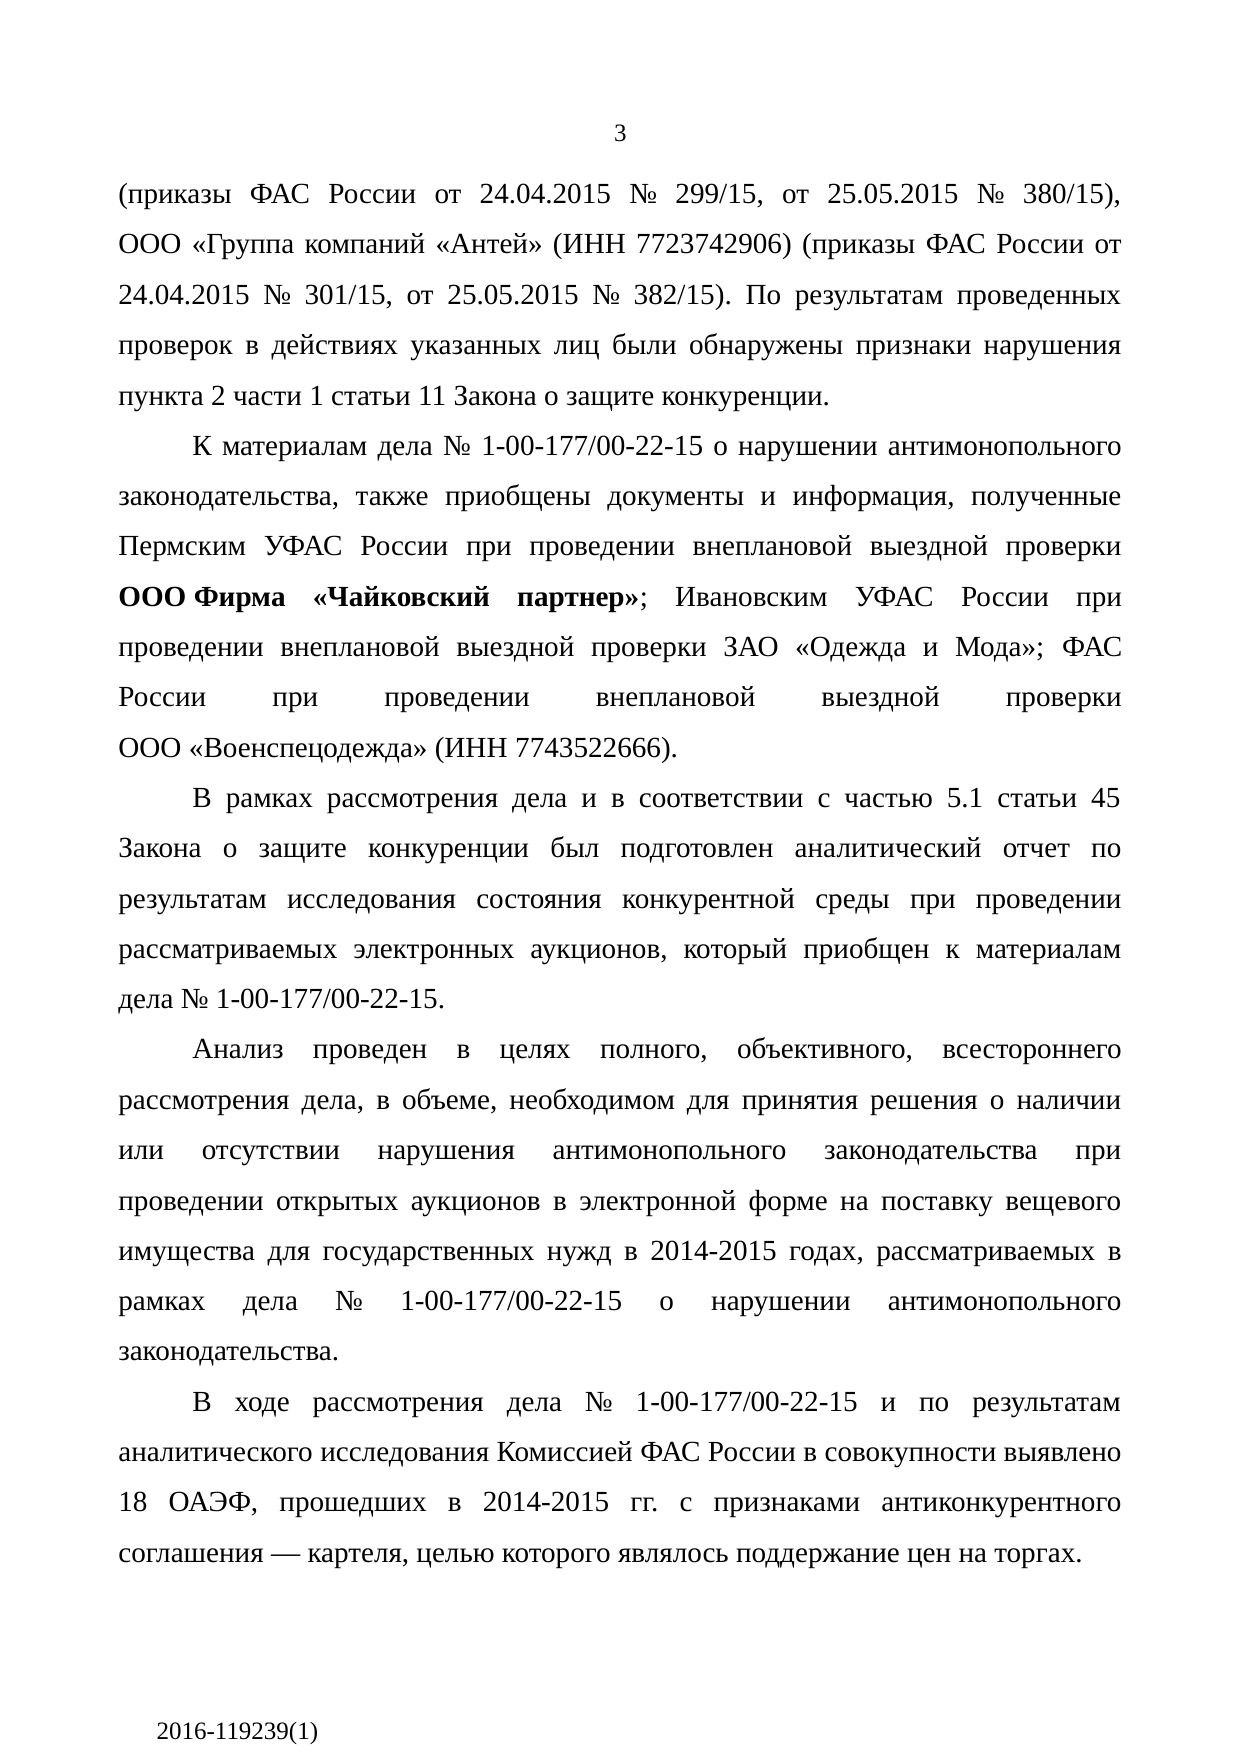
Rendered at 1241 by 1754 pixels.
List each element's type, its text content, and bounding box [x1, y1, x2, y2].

text (приказы ФАС России от 24.04.2015 № 299/15, от 25.05.2015 № 380/15), ООО «Группа компаний «Антей» (ИНН 7723742906) (приказы ФАС России от 24.04.2015 № 301/15, от 25.05.2015 № 382/15). По результатам проведенных проверок в действиях указанных лиц были обнаружены признаки нарушения пункта 2 части 1 статьи 11 Закона о защите конкуренции. [118, 176, 1122, 411]
text К материалам дела № 1-00-177/00-22-15 о нарушении антимонопольного законодательства, также приобщены документы и информация, полученные Пермским УФАС России при проведении внеплановой выездной проверки ООО Фирма «Чайковский партнер»; Ивановским УФАС России при проведении внеплановой выездной проверки ЗАО «Одежда и Мода»; ФАС России при проведении внеплановой выездной проверки ООО «Военспецодежда» (ИНН 7743522666). [118, 428, 1122, 763]
text В ходе рассмотрения дела № 1-00-177/00-22-15 и по результатам аналитического исследования Комиссией ФАС России в совокупности выявлено 18 ОАЭФ, прошедших в 2014-2015 гг. с признаками антиконкурентного соглашения — картеля, целью которого являлось поддержание цен на торгах. [118, 1384, 1122, 1568]
text В рамках рассмотрения дела и в соответствии с частью 5.1 статьи 45 Закона о защите конкуренции был подготовлен аналитический отчет по результатам исследования состояния конкурентной среды при проведении рассматриваемых электронных аукционов, который приобщен к материалам дела № 1-00-177/00-22-15. [118, 780, 1122, 1015]
text Анализ проведен в целях полного, объективного, всестороннего рассмотрения дела, в объеме, необходимом для принятия решения о наличии или отсутствии нарушения антимонопольного законодательства при проведении открытых аукционов в электронной форме на поставку вещевого имущества для государственных нужд в 2014-2015 годах, рассматриваемых в рамках дела № 1-00-177/00-22-15 о нарушении антимонопольного законодательства. [118, 1032, 1122, 1367]
